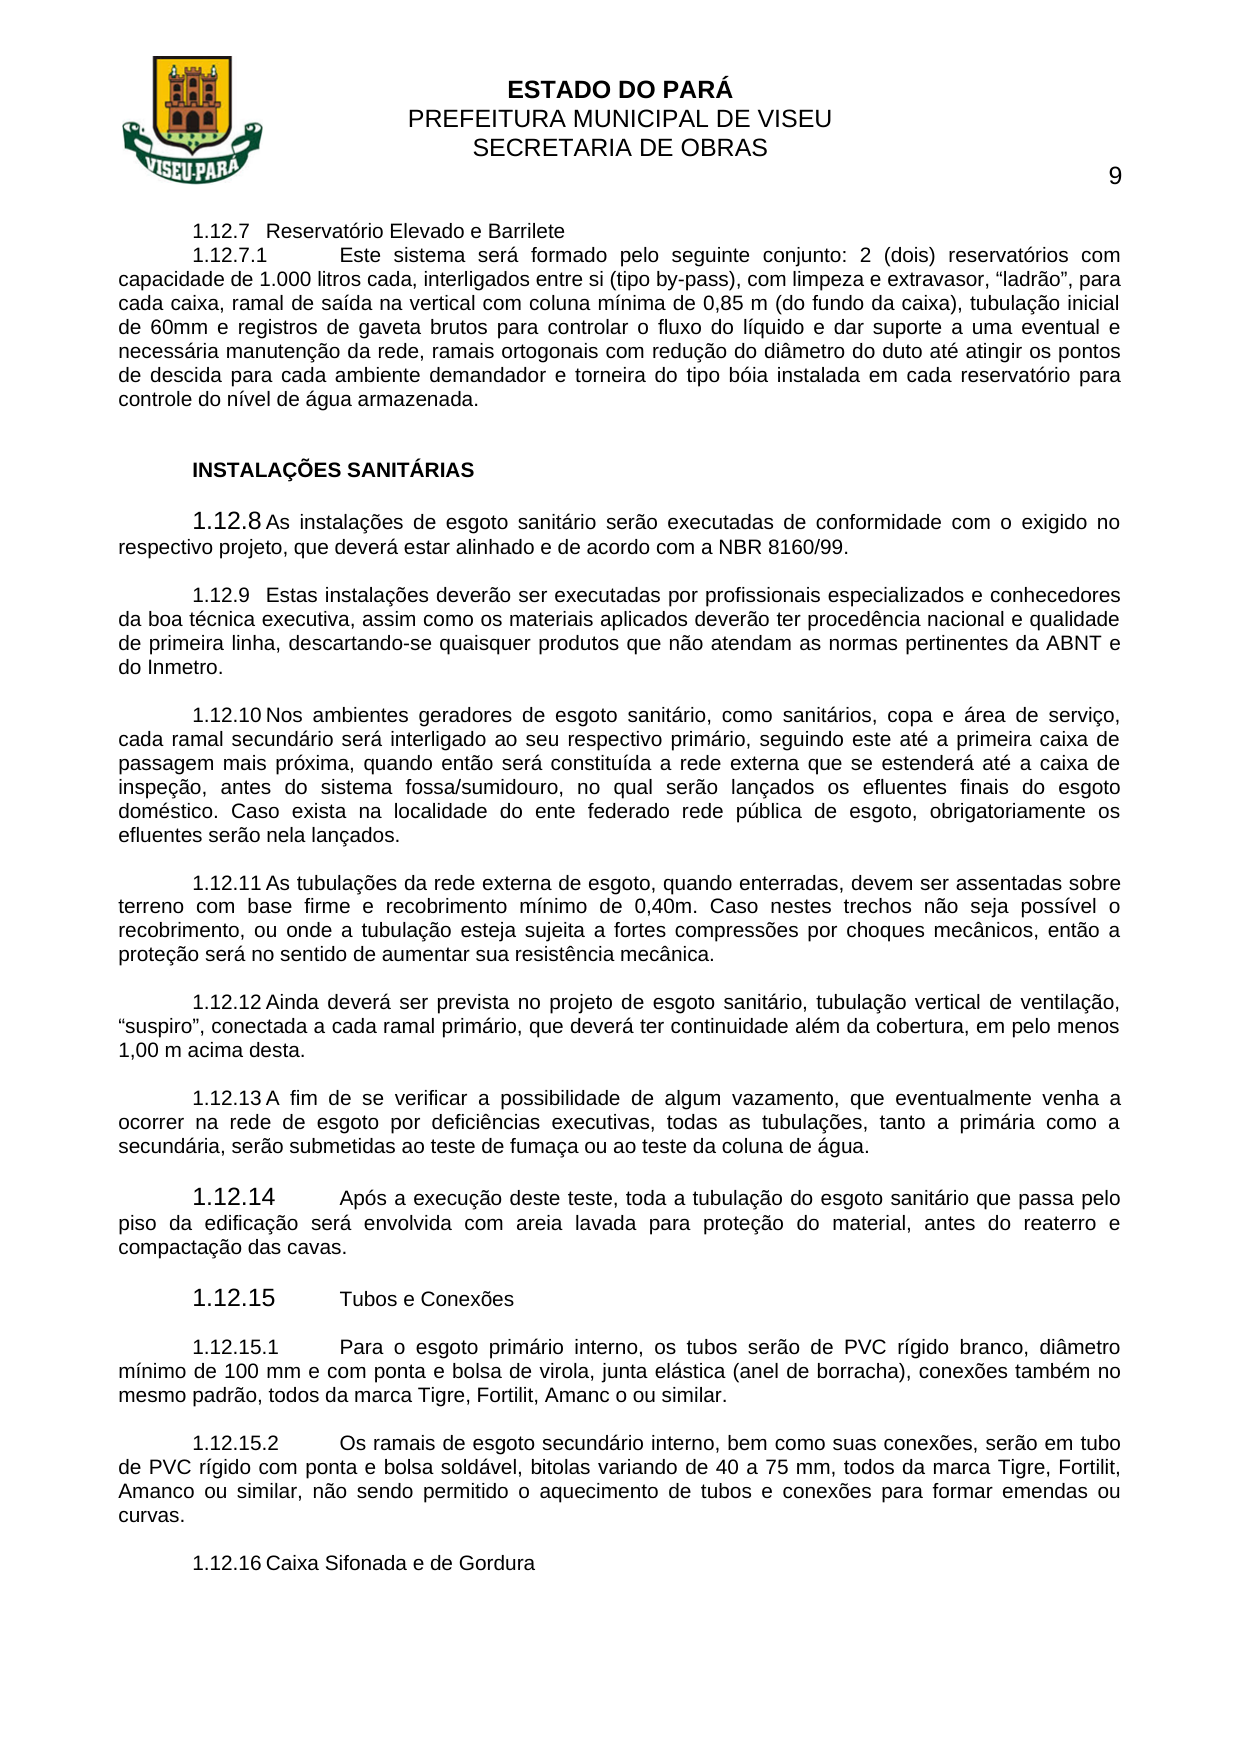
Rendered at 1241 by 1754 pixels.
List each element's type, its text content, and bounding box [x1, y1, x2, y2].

subtitle As instalações de esgoto sanitário serão executadas de conformidade com o exigido no respectivo projeto, que deverá estar alinhado e de acordo com a NBR 8160/99. [118, 506, 1122, 559]
subtitle Este sistema será formado pelo seguinte conjunto: 2 (dois) reservatórios com capacidade de 1.000 litros cada, interligados entre si (tipo by-pass), com limpeza e extravasor, “ladrão”, para cada caixa, ramal de saída na vertical com coluna mínima de 0,85 m (do fundo da caixa), tubulação inicial de 60mm e registros de gaveta brutos para controlar o fluxo do líquido e dar suporte a uma eventual e necessária manutenção da rede, ramais ortogonais com redução do diâmetro do duto até atingir os pontos de descida para cada ambiente demandador e torneira do tipo bóia instalada em cada reservatório para controle do nível de água armazenada. [118, 243, 1122, 410]
subtitle Nos ambientes geradores de esgoto sanitário, como sanitários, copa e área de serviço, cada ramal secundário será interligado ao seu respectivo primário, seguindo este até a primeira caixa de passagem mais próxima, quando então será constituída a rede externa que se estenderá até a caixa de inspeção, antes do sistema fossa/sumidouro, no qual serão lançados os efluentes finais do esgoto doméstico. Caso exista na localidade do ente federado rede pública de esgoto, obrigatoriamente os efluentes serão nela lançados. [118, 703, 1122, 846]
text INSTALAÇÕES SANITÁRIAS [118, 458, 1122, 482]
subtitle Reservatório Elevado e Barrilete [118, 219, 1122, 243]
subtitle Estas instalações deverão ser executadas por profissionais especializados e conhecedores da boa técnica executiva, assim como os materiais aplicados deverão ter procedência nacional e qualidade de primeira linha, descartando-se quaisquer produtos que não atendam as normas pertinentes da ABNT e do Inmetro. [118, 583, 1122, 679]
subtitle Caixa Sifonada e de Gordura [118, 1551, 1122, 1575]
subtitle Ainda deverá ser prevista no projeto de esgoto sanitário, tubulação vertical de ventilação, “suspiro”, conectada a cada ramal primário, que deverá ter continuidade além da cobertura, em pelo menos 1,00 m acima desta. [118, 990, 1122, 1062]
subtitle Tubos e Conexões [118, 1282, 1122, 1311]
subtitle As tubulações da rede externa de esgoto, quando enterradas, devem ser assentadas sobre terreno com base firme e recobrimento mínimo de 0,40m. Caso nestes trechos não seja possível o recobrimento, ou onde a tubulação esteja sujeita a fortes compressões por choques mecânicos, então a proteção será no sentido de aumentar sua resistência mecânica. [118, 870, 1122, 966]
subtitle Os ramais de esgoto secundário interno, bem como suas conexões, serão em tubo de PVC rígido com ponta e bolsa soldável, bitolas variando de 40 a 75 mm, todos da marca Tigre, Fortilit, Amanco ou similar, não sendo permitido o aquecimento de tubos e conexões para formar emendas ou curvas. [118, 1431, 1122, 1527]
subtitle A fim de se verificar a possibilidade de algum vazamento, que eventualmente venha a ocorrer na rede de esgoto por deficiências executivas, todas as tubulações, tanto a primária como a secundária, serão submetidas ao teste de fumaça ou ao teste da coluna de água. [118, 1086, 1122, 1158]
subtitle Após a execução deste teste, toda a tubulação do esgoto sanitário que passa pelo piso da edificação será envolvida com areia lavada para proteção do material, antes do reaterro e compactação das cavas. [118, 1182, 1122, 1258]
picture [122, 56, 264, 185]
subtitle Para o esgoto primário interno, os tubos serão de PVC rígido branco, diâmetro mínimo de 100 mm e com ponta e bolsa de virola, junta elástica (anel de borracha), conexões também no mesmo padrão, todos da marca Tigre, Fortilit, Amanc o ou similar. [118, 1335, 1122, 1407]
